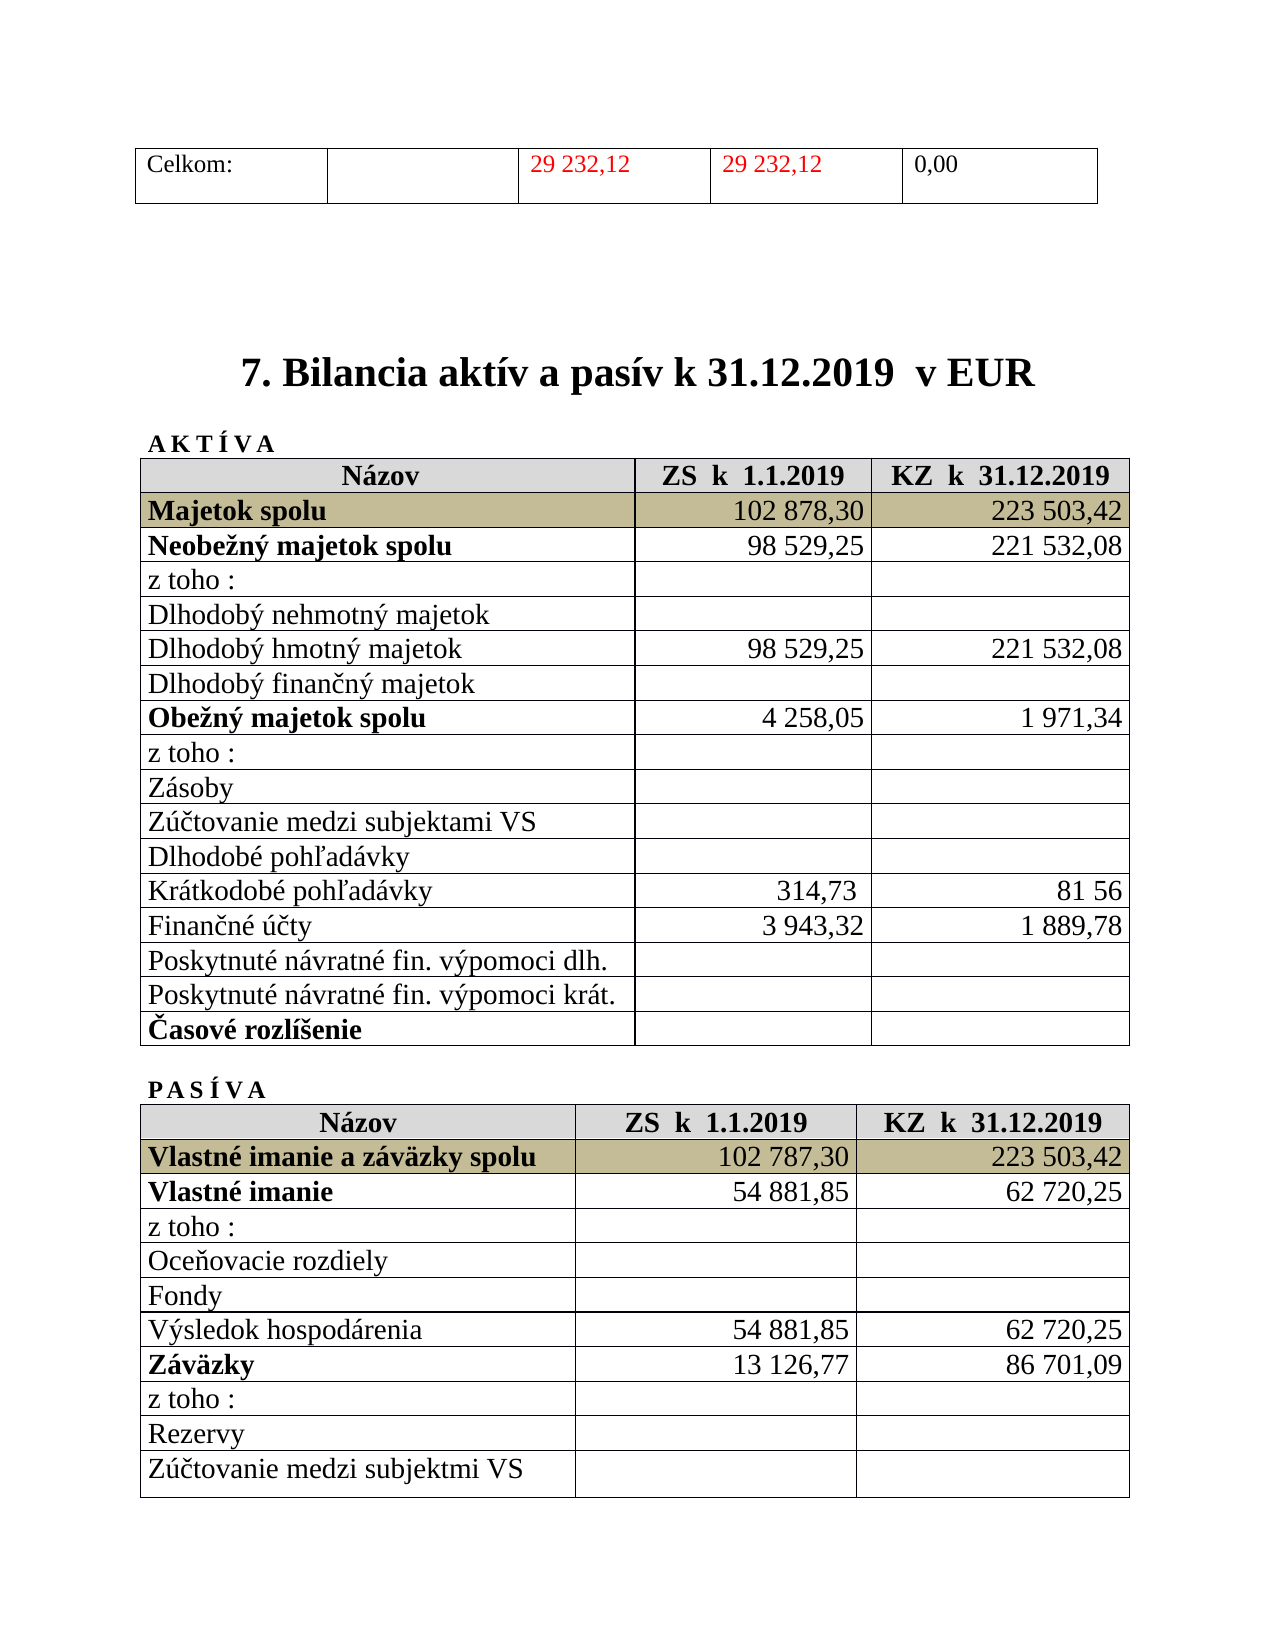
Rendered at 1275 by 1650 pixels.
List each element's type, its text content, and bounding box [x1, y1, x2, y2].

table_cell Dlhodobý finančný majetok [141, 666, 634, 699]
table_cell 13 126,77 [576, 1347, 856, 1381]
table_cell [872, 804, 1129, 838]
table_cell Zúčtovanie medzi subjektmi VS [141, 1451, 575, 1497]
table_cell [576, 1382, 856, 1415]
table_cell Obežný majetok spolu [141, 701, 634, 734]
table_cell Dlhodobý hmotný majetok [141, 631, 634, 665]
table_cell 86 701,09 [857, 1347, 1129, 1381]
table_cell 62 720,25 [857, 1174, 1129, 1208]
table_cell 102 878,30 [636, 493, 871, 527]
table_cell Záväzky [141, 1347, 575, 1381]
table_cell 29 232,12 [711, 149, 902, 202]
table_cell [872, 977, 1129, 1011]
table_cell 314,73 [636, 874, 871, 907]
table_cell 1 889,78 [872, 908, 1129, 942]
table_cell 223 503,42 [872, 493, 1129, 527]
table_cell [857, 1382, 1129, 1415]
table_cell Vlastné imanie [141, 1174, 575, 1208]
table_cell [857, 1209, 1129, 1242]
table_cell [576, 1209, 856, 1242]
table_cell Zúčtovanie medzi subjektami VS [141, 804, 634, 838]
table_cell 223 503,42 [857, 1140, 1129, 1173]
table_cell [636, 666, 871, 699]
table_cell Dlhodobé pohľadávky [141, 839, 634, 872]
table_header KZ k 31.12.2019 [857, 1105, 1129, 1138]
table_cell [328, 149, 518, 202]
table_cell Zásoby [141, 770, 634, 803]
table_cell [576, 1278, 856, 1311]
table_cell Časové rozlíšenie [141, 1012, 634, 1045]
table_cell Majetok spolu [141, 493, 634, 527]
table_cell z toho : [141, 1382, 575, 1415]
table_cell Finančné účty [141, 908, 634, 942]
table_cell [872, 1012, 1129, 1045]
table_cell [576, 1243, 856, 1277]
table_cell 62 720,25 [857, 1313, 1129, 1346]
table_header KZ k 31.12.2019 [872, 459, 1129, 492]
table_cell [636, 977, 871, 1011]
table_header Názov [141, 1105, 575, 1138]
table_cell [857, 1416, 1129, 1450]
table_cell 0,00 [903, 149, 1097, 202]
table_cell [636, 597, 871, 630]
table_cell [857, 1243, 1129, 1277]
table_header ZS k 1.1.2019 [576, 1105, 856, 1138]
text A K T Í V A [148, 429, 1127, 457]
table_cell Krátkodobé pohľadávky [141, 874, 634, 907]
table_cell 102 787,30 [576, 1140, 856, 1173]
table_cell [636, 770, 871, 803]
table_cell 98 529,25 [636, 631, 871, 665]
table_header Názov [141, 459, 634, 492]
table_cell [576, 1416, 856, 1450]
table_cell 98 529,25 [636, 528, 871, 561]
table_cell Fondy [141, 1278, 575, 1311]
table_cell Celkom: [136, 149, 327, 202]
table_cell [857, 1451, 1129, 1497]
table_cell [872, 770, 1129, 803]
text 7. Bilancia aktív a pasív k 31.12.2019 v EUR [148, 347, 1127, 395]
table_cell Vlastné imanie a záväzky spolu [141, 1140, 575, 1173]
table_cell Výsledok hospodárenia [141, 1313, 575, 1346]
table_cell Poskytnuté návratné fin. výpomoci krát. [141, 977, 634, 1011]
table_cell [872, 597, 1129, 630]
table_cell z toho : [141, 1209, 575, 1242]
table_cell [872, 735, 1129, 769]
table_cell Poskytnuté návratné fin. výpomoci dlh. [141, 943, 634, 976]
table_cell Neobežný majetok spolu [141, 528, 634, 561]
table_cell [636, 735, 871, 769]
table_cell 81 56 [872, 874, 1129, 907]
table_cell Rezervy [141, 1416, 575, 1450]
table_cell [636, 943, 871, 976]
table_cell [576, 1451, 856, 1497]
table_cell [872, 839, 1129, 872]
table_cell [636, 1012, 871, 1045]
table_cell 4 258,05 [636, 701, 871, 734]
table_cell [636, 804, 871, 838]
table_cell [872, 562, 1129, 596]
table_cell [872, 943, 1129, 976]
table_cell z toho : [141, 562, 634, 596]
text P A S Í V A [148, 1075, 1127, 1104]
table_cell 221 532,08 [872, 631, 1129, 665]
table_cell Oceňovacie rozdiely [141, 1243, 575, 1277]
table_cell 54 881,85 [576, 1313, 856, 1346]
table_cell 29 232,12 [519, 149, 710, 202]
table_cell Dlhodobý nehmotný majetok [141, 597, 634, 630]
table_cell 221 532,08 [872, 528, 1129, 561]
table_cell z toho : [141, 735, 634, 769]
table_header ZS k 1.1.2019 [636, 459, 871, 492]
table_cell 3 943,32 [636, 908, 871, 942]
table_cell 1 971,34 [872, 701, 1129, 734]
table_cell [872, 666, 1129, 699]
table_cell [636, 839, 871, 872]
table_cell [636, 562, 871, 596]
table_cell 54 881,85 [576, 1174, 856, 1208]
table_cell [857, 1278, 1129, 1311]
